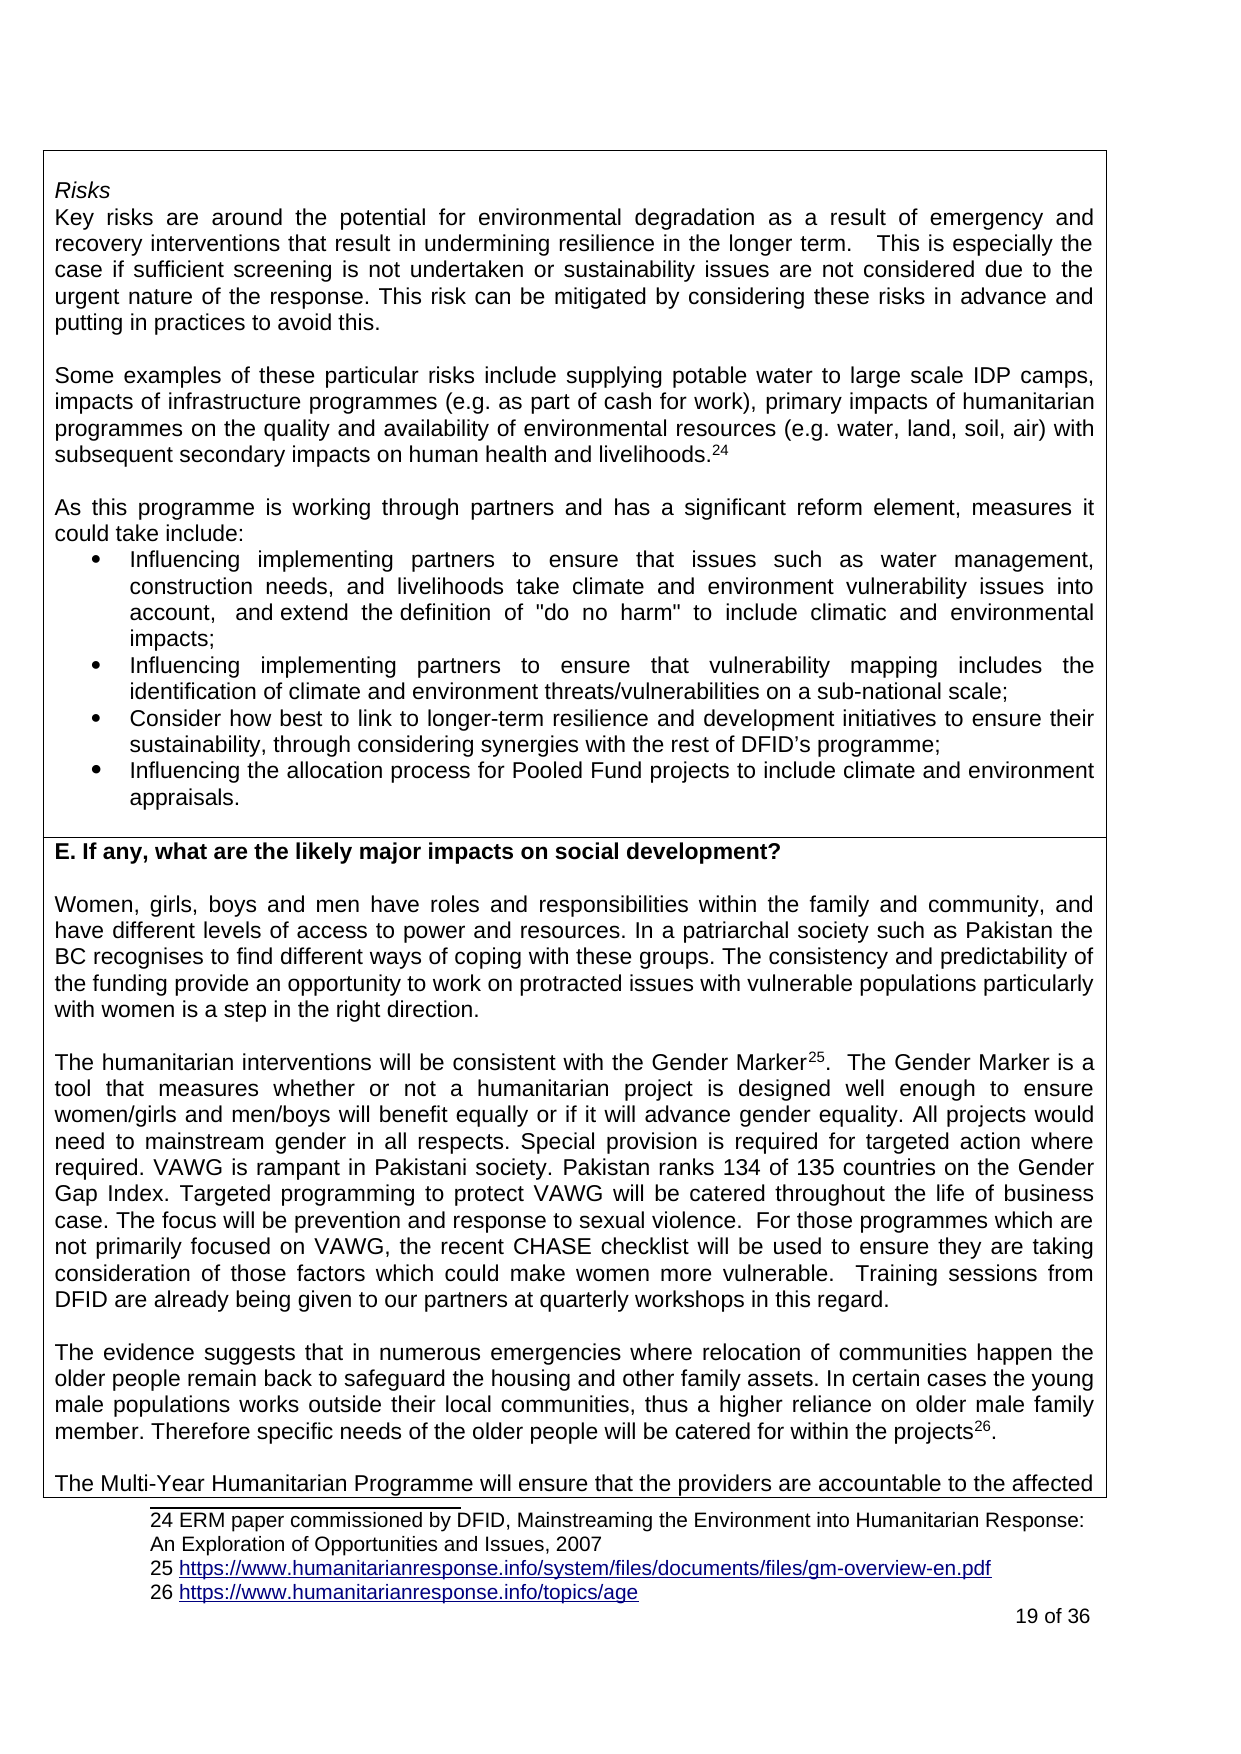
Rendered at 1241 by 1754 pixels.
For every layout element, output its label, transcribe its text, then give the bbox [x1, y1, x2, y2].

table_cell Risks Key risks are around the potential for environmental degradation as a result of emergency and recovery interventions that result in undermining resilience in the longer term. This is especially the case if sufficient screening is not undertaken or sustainability issues are not considered due to the urgent nature of the response. This risk can be mitigated by considering these risks in advance and putting in practices to avoid this. Some examples of these particular risks include supplying potable water to large scale IDP camps, impacts of infrastructure programmes (e.g. as part of cash for work), primary impacts of humanitarian programmes on the quality and availability of environmental resources (e.g. water, land, soil, air) with subsequent secondary impacts on human health and livelihoods. As this programme is working through partners and has a significant reform element, measures it could take include: Influencing implementing partners to ensure that issues such as water management, construction needs, and livelihoods take climate and environment vulnerability issues into account, and extend the definition of "do no harm" to include climatic and environmental impacts; Influencing implementing partners to ensure that vulnerability mapping includes the identification of climate and environment threats/vulnerabilities on a sub-national scale; Consider how best to link to longer-term resilience and development initiatives to ensure their sustainability, through considering synergies with the rest of DFID’s programme; Influencing the allocation process for Pooled Fund projects to include climate and environment appraisals. [44, 151, 1106, 837]
table_cell E. If any, what are the likely major impacts on social development? Women, girls, boys and men have roles and responsibilities within the family and community, and have different levels of access to power and resources. In a patriarchal society such as Pakistan the BC recognises to find different ways of coping with these groups. The consistency and predictability of the funding provide an opportunity to work on protracted issues with vulnerable populations particularly with women is a step in the right direction. The humanitarian interventions will be consistent with the Gender Marker. The Gender Marker is a tool that measures whether or not a humanitarian project is designed well enough to ensure women/girls and men/boys will benefit equally or if it will advance gender equality. All projects would need to mainstream gender in all respects. Special provision is required for targeted action where required. VAWG is rampant in Pakistani society. Pakistan ranks 134 of 135 countries on the Gender Gap Index. Targeted programming to protect VAWG will be catered throughout the life of business case. The focus will be prevention and response to sexual violence. For those programmes which are not primarily focused on VAWG, the recent CHASE checklist will be used to ensure they are taking consideration of those factors which could make women more vulnerable. Training sessions from DFID are already being given to our partners at quarterly workshops in this regard. The evidence suggests that in numerous emergencies where relocation of communities happen the older people remain back to safeguard the housing and other family assets. In certain cases the young male populations works outside their local communities, thus a higher reliance on older male family member. Therefore specific needs of the older people will be catered for within the projects. The Multi-Year Humanitarian Programme will ensure that the providers are accountable to the affected [44, 838, 1106, 1497]
